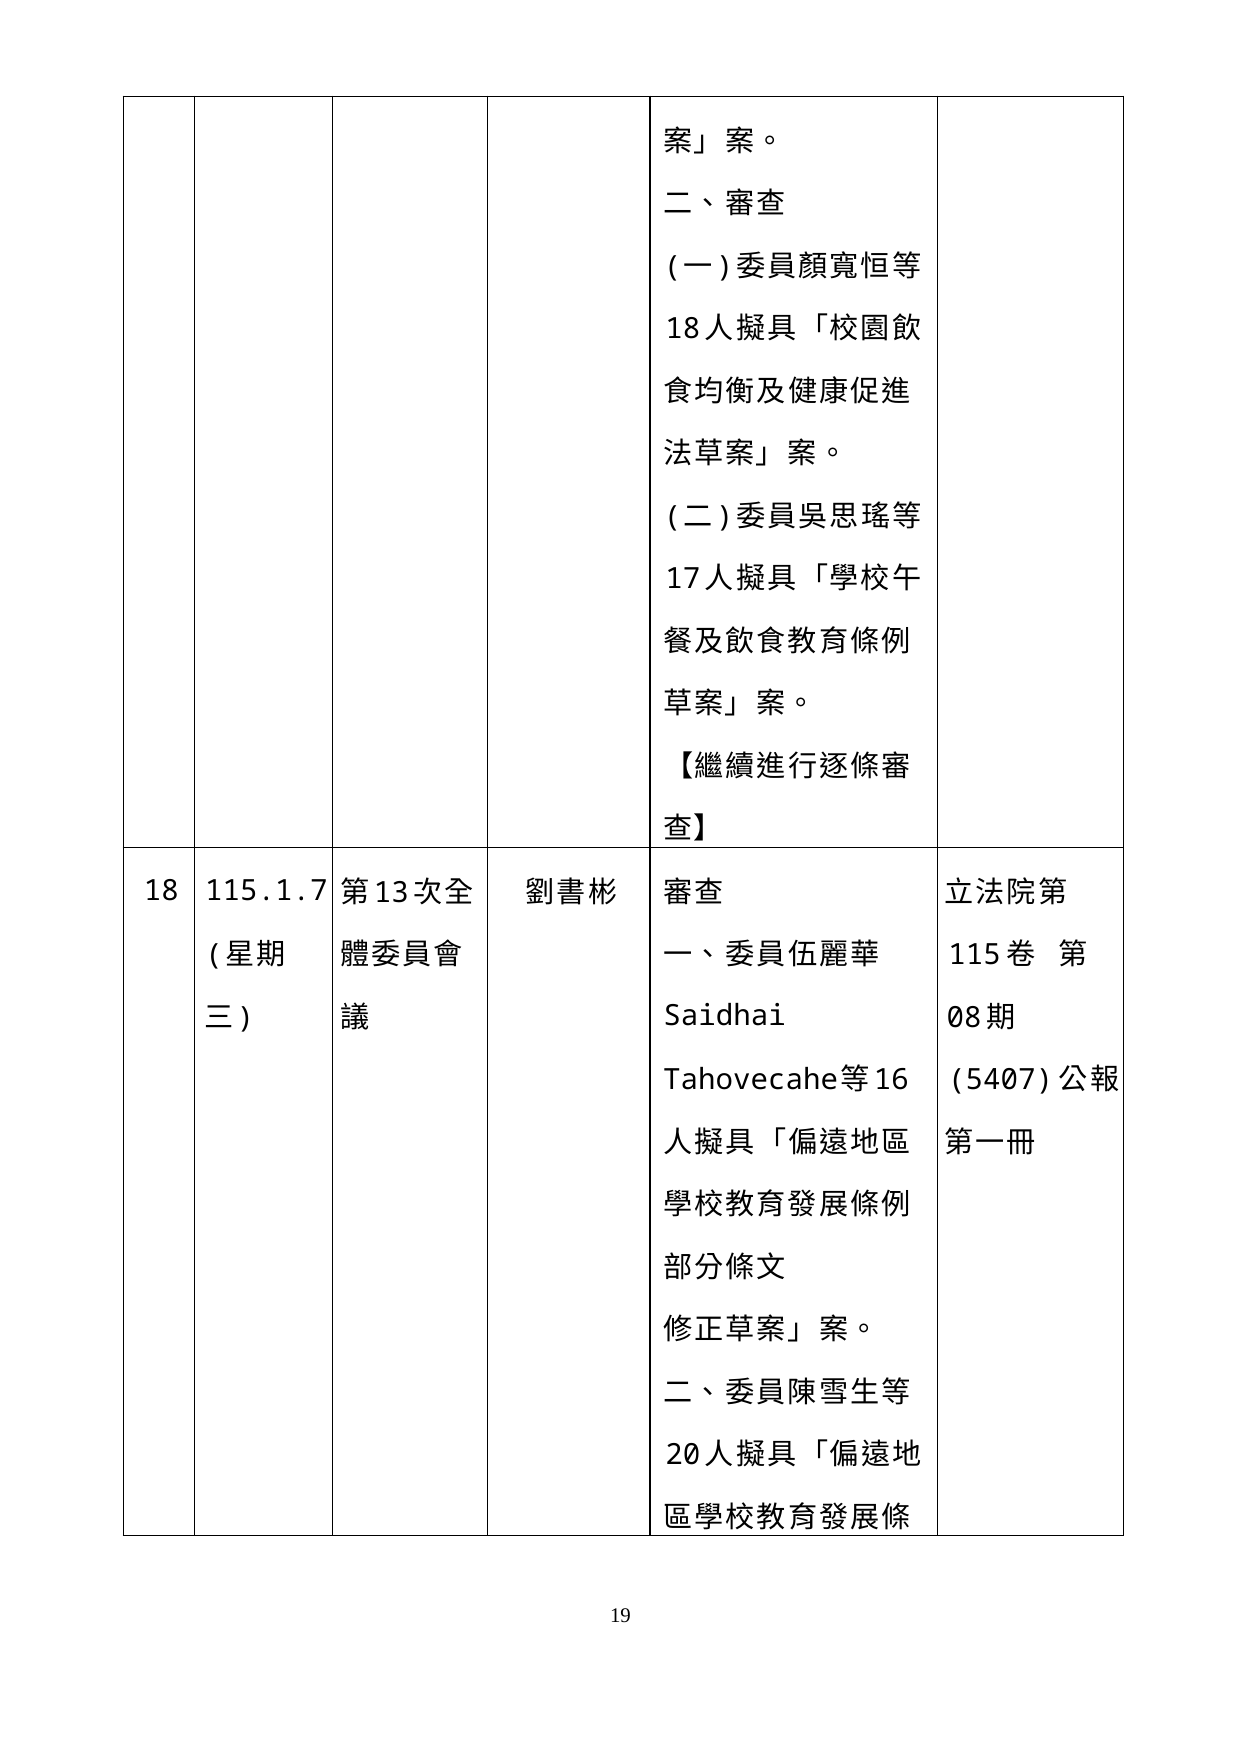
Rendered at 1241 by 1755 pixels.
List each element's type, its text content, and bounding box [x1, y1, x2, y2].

table_cell [333, 97, 487, 847]
table_cell [195, 97, 332, 847]
table_cell [938, 97, 1123, 847]
table_cell [124, 97, 194, 847]
table_cell 案」案。 二、審查 (一)委員顏寬恒等18人擬具「校園飲食均衡及健康促進法草案」案。 (二)委員吳思瑤等17人擬具「學校午餐及飲食教育條例草案」案。 【繼續進行逐條審查】 [651, 97, 937, 847]
table_cell 劉書彬 [488, 848, 649, 1535]
table_cell 立法院第115卷 第08期(5407)公報 第一冊 [938, 848, 1123, 1535]
table_cell 115.1.7 (星期三) [195, 848, 332, 1535]
table_cell [488, 97, 649, 847]
table_cell 第13次全體委員會議 [333, 848, 487, 1535]
table_cell 審查 一、委員伍麗華Saidhai Tahovecahe等16人擬具「偏遠地區學校教育發展條例部分條文 修正草案」案。 二、委員陳雪生等20人擬具「偏遠地區學校教育發展條 [651, 848, 937, 1535]
table_cell 18 [124, 848, 194, 1535]
